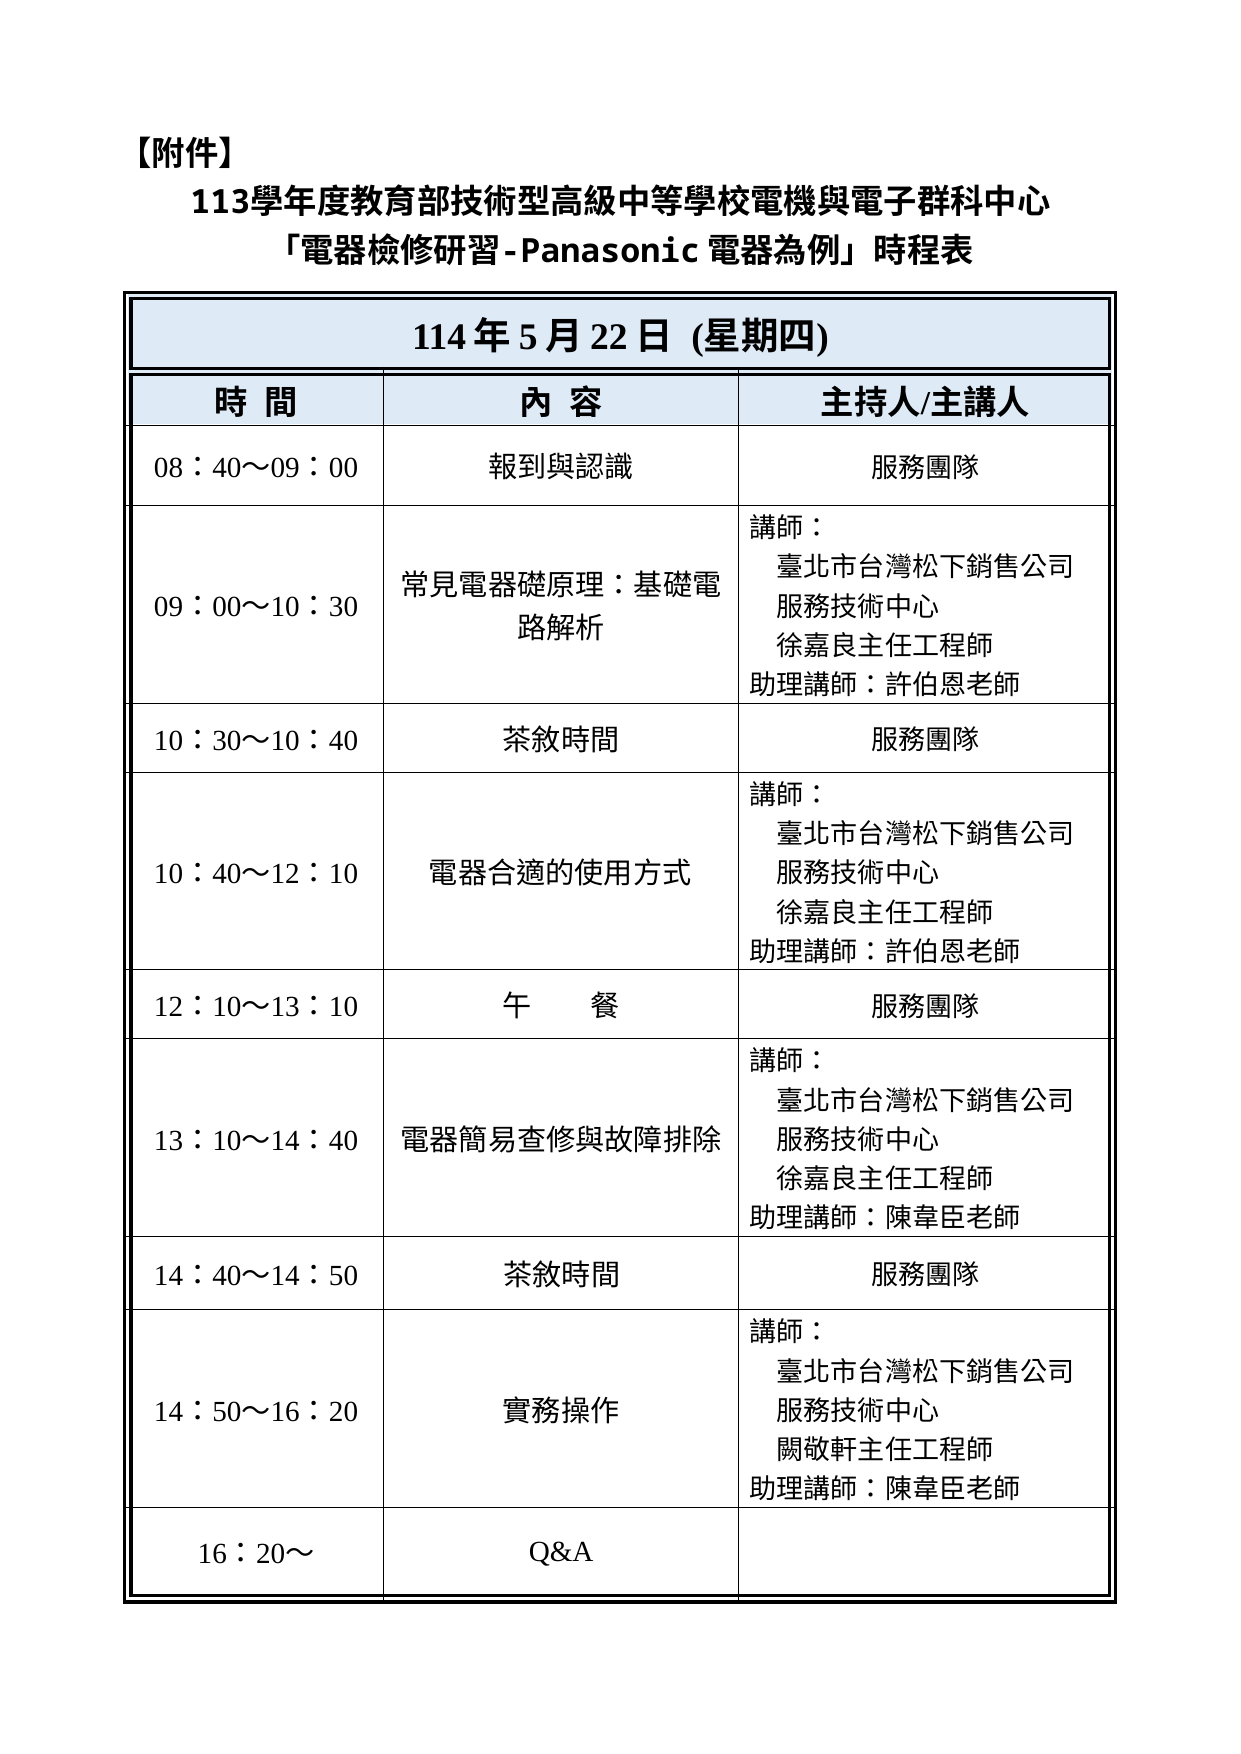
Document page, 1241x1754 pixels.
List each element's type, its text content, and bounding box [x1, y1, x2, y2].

table_cell 14：40～14：50 [133, 1237, 383, 1309]
table_cell 13：10～14：40 [133, 1039, 383, 1236]
table_cell 14：50～16：20 [133, 1310, 383, 1507]
text 113學年度教育部技術型高級中等學校電機與電子群科中心 [118, 175, 1122, 224]
table_cell 時 間 [128, 367, 383, 424]
table_cell 12：10～13：10 [133, 970, 383, 1038]
table_cell Q&A [384, 1508, 738, 1594]
table_cell [739, 1508, 1108, 1594]
table_cell 主持人/主講人 [739, 367, 1112, 424]
table_cell 09：00～10：30 [133, 506, 383, 702]
table_cell 16：20～ [133, 1508, 383, 1594]
table_header 114年5月22日 (星期四) [128, 294, 1112, 367]
table_cell 10：40～12：10 [133, 773, 383, 969]
table_cell 服務團隊 [739, 970, 1108, 1038]
table_cell 午 餐 [384, 970, 738, 1038]
table_cell 服務團隊 [739, 1237, 1108, 1309]
table_cell 電器簡易查修與故障排除 [384, 1039, 738, 1236]
table_cell 講師： 臺北市台灣松下銷售公司 服務技術中心 徐嘉良主任工程師 助理講師：許伯恩老師 [739, 506, 1108, 702]
table_cell 茶敘時間 [384, 1237, 738, 1309]
table_cell 電器合適的使用方式 [384, 773, 738, 969]
table_cell 報到與認識 [384, 426, 738, 505]
table_cell 08：40～09：00 [133, 426, 383, 505]
table_cell 講師： 臺北市台灣松下銷售公司 服務技術中心 闕敬軒主任工程師 助理講師：陳韋臣老師 [739, 1310, 1108, 1507]
table_cell 服務團隊 [739, 426, 1108, 505]
table_cell 服務團隊 [739, 704, 1108, 772]
text 「電器檢修研習-Panasonic電器為例」時程表 [118, 224, 1122, 272]
table_cell 內 容 [384, 376, 738, 424]
table_cell 講師： 臺北市台灣松下銷售公司 服務技術中心 徐嘉良主任工程師 助理講師：許伯恩老師 [739, 773, 1108, 969]
table_cell 講師： 臺北市台灣松下銷售公司 服務技術中心 徐嘉良主任工程師 助理講師：陳韋臣老師 [739, 1039, 1108, 1236]
text 【附件】 [118, 127, 1122, 175]
table_cell 實務操作 [384, 1310, 738, 1507]
table_cell 茶敘時間 [384, 704, 738, 772]
table_cell 10：30～10：40 [133, 704, 383, 772]
table_cell 常見電器礎原理：基礎電路解析 [384, 506, 738, 702]
